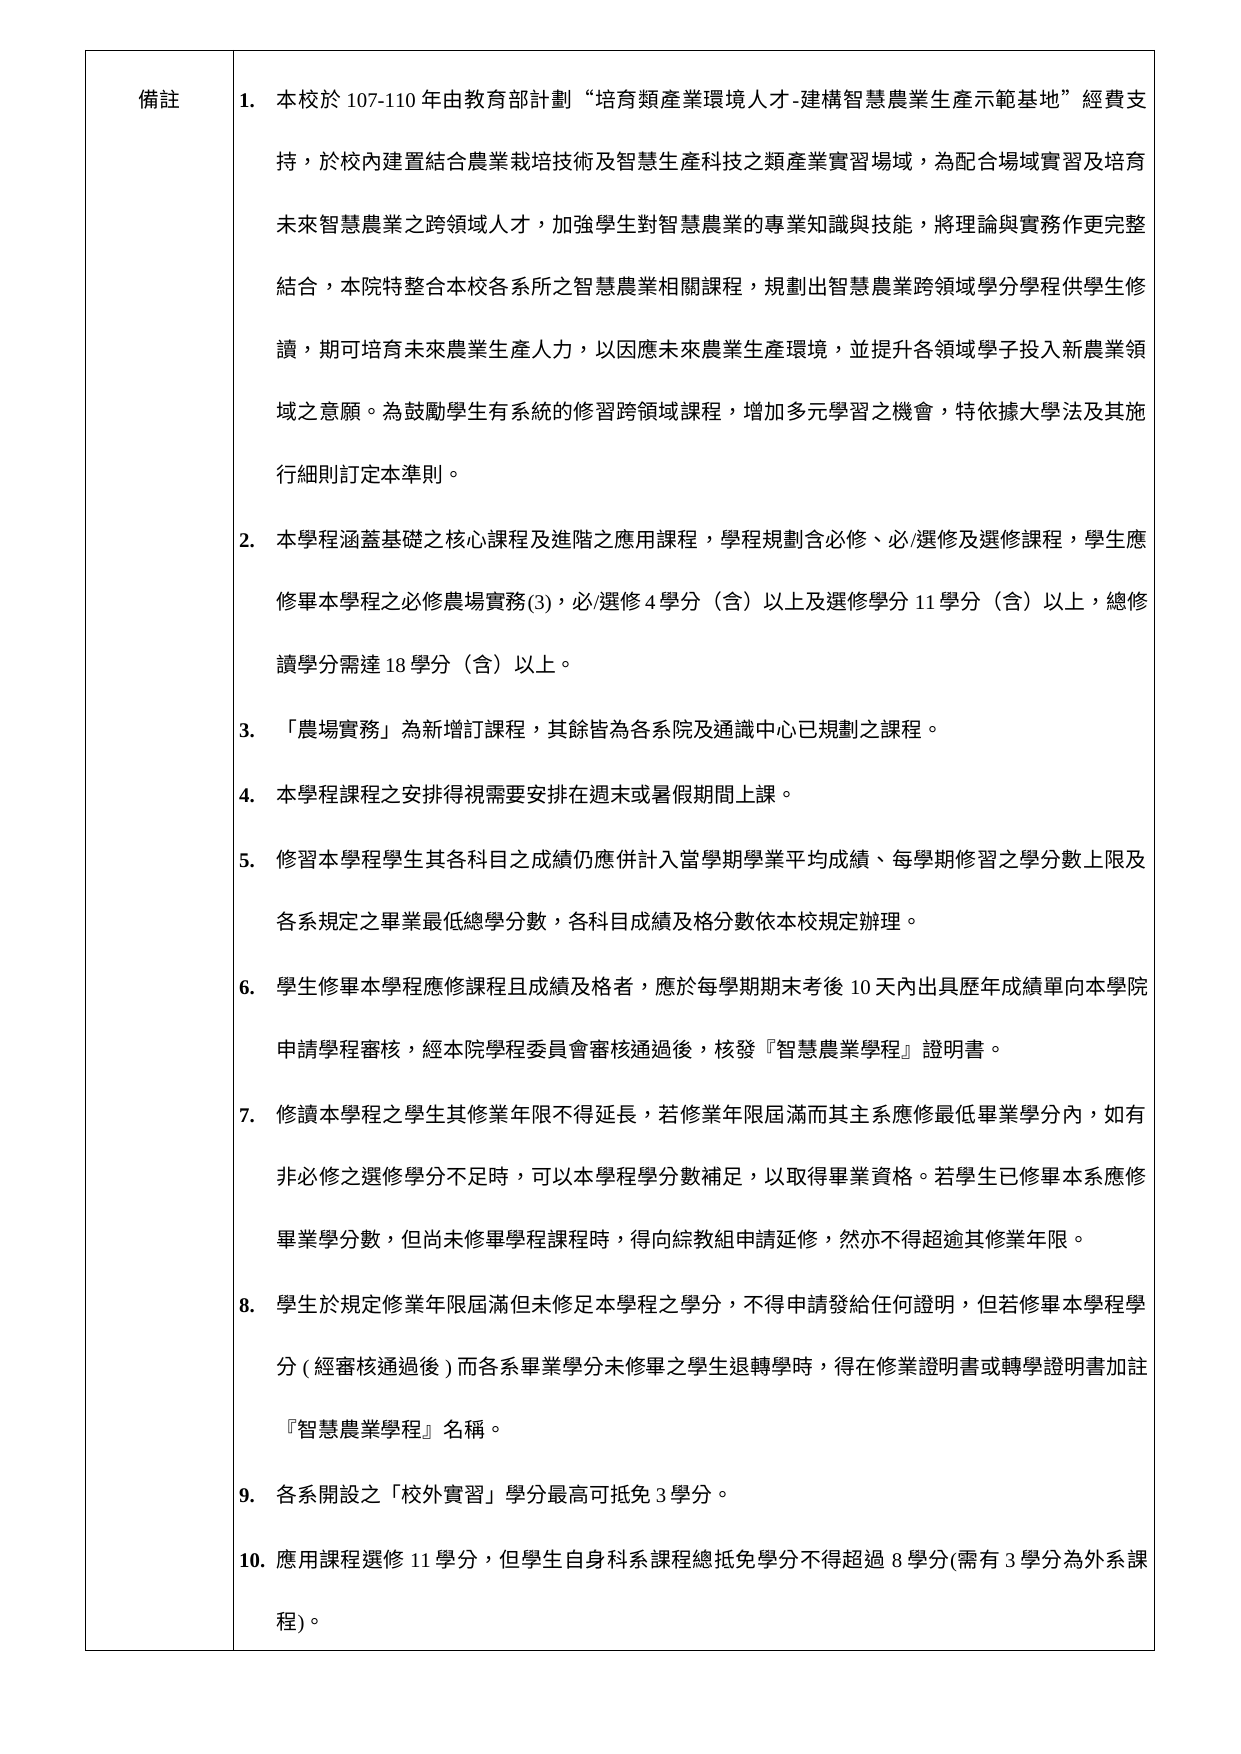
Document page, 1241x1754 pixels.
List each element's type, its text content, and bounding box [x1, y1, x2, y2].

table_cell 本校於107-110年由教育部計劃“培育類產業環境人才-建構智慧農業生產示範基地”經費支持，於校內建置結合農業栽培技術及智慧生產科技之類產業實習場域，為配合場域實習及培育未來智慧農業之跨領域人才，加強學生對智慧農業的專業知識與技能，將理論與實務作更完整結合，本院特整合本校各系所之智慧農業相關課程，規劃出智慧農業跨領域學分學程供學生修讀，期可培育未來農業生產人力，以因應未來農業生產環境，並提升各領域學子投入新農業領域之意願。為鼓勵學生有系統的修習跨領域課程，增加多元學習之機會，特依據大學法及其施行細則訂定本準則。 本學程涵蓋基礎之核心課程及進階之應用課程，學程規劃含必修、必/選修及選修課程，學生應修畢本學程之必修農場實務(3)，必/選修4學分（含）以上及選修學分11學分（含）以上，總修讀學分需達18學分（含）以上。 「農場實務」為新增訂課程，其餘皆為各系院及通識中心已規劃之課程。 本學程課程之安排得視需要安排在週末或暑假期間上課。 修習本學程學生其各科目之成績仍應併計入當學期學業平均成績、每學期修習之學分數上限及各系規定之畢業最低總學分數，各科目成績及格分數依本校規定辦理。 學生修畢本學程應修課程且成績及格者，應於每學期期末考後10天內出具歷年成績單向本學院申請學程審核，經本院學程委員會審核通過後，核發『智慧農業學程』證明書。 修讀本學程之學生其修業年限不得延長，若修業年限屆滿而其主系應修最低畢業學分內，如有非必修之選修學分不足時，可以本學程學分數補足，以取得畢業資格。若學生已修畢本系應修畢業學分數，但尚未修畢學程課程時，得向綜教組申請延修，然亦不得超逾其修業年限。 學生於規定修業年限屆滿但未修足本學程之學分，不得申請發給任何證明，但若修畢本學程學分 ( 經審核通過後 ) 而各系畢業學分未修畢之學生退轉學時，得在修業證明書或轉學證明書加註『智慧農業學程』名稱。 各系開設之「校外實習」學分最高可抵免3學分。 應用課程選修11學分，但學生自身科系課程總抵免學分不得超過8學分(需有3學分為外系課程)。 承上，修讀自身科系開設之校外實習課程不得列入外系課程之學分。 修讀養殖系開設之【水產機電與自動化2學分+水產機電與自動化實習1學分，共3學分】可抵免【機電整合3學分選修課】。 修讀養殖系開設之【水產微生物學+水產微生物學實習】；動畜系開設之【畜產微生物學+畜產微生物學實習】，可抵免應用課程【微生物學及實習(實驗)3學分】。 本辦法如有未盡事宜，悉依本校學則及相關法令之規定辦理。 [234, 51, 1154, 1650]
table_cell 備註 [86, 51, 233, 1650]
